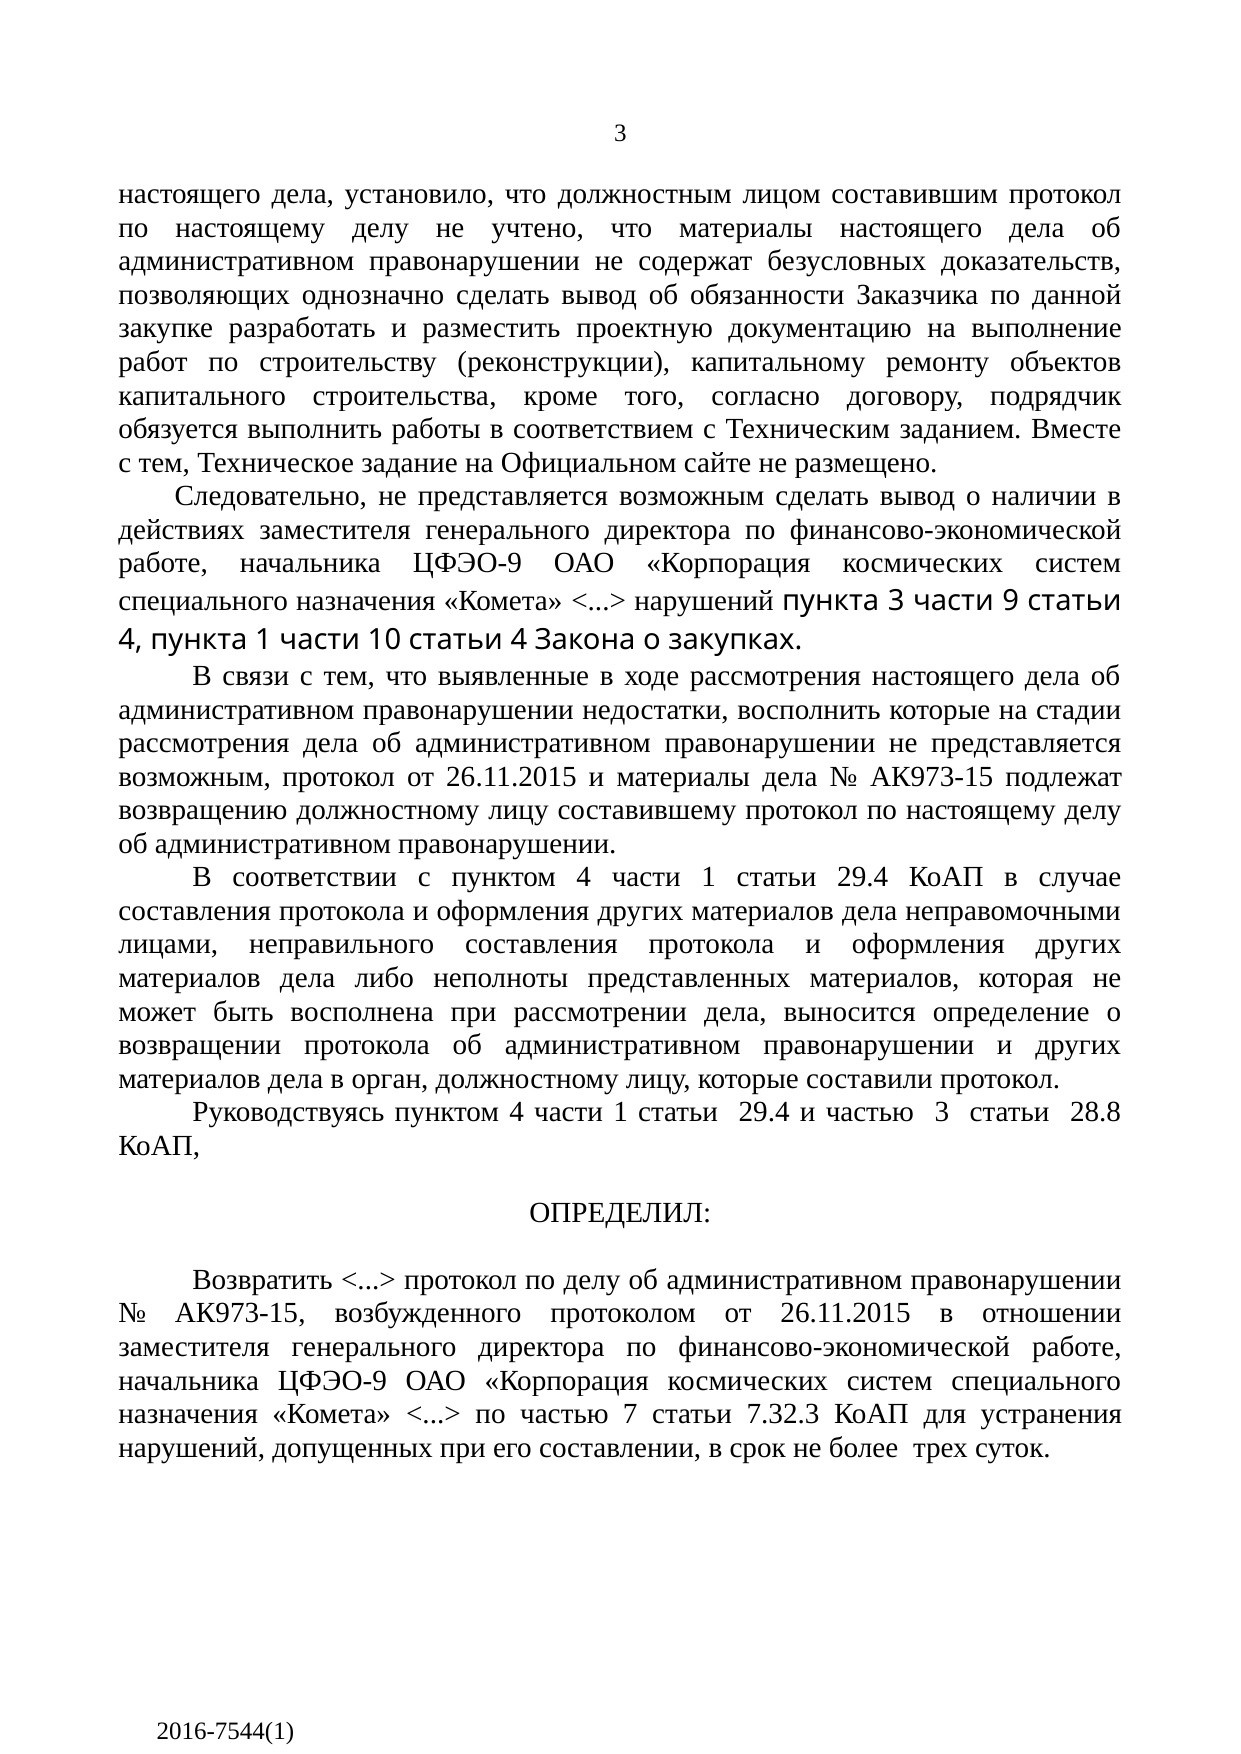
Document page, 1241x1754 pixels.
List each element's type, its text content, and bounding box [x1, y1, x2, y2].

text В соответствии с пунктом 4 части 1 статьи 29.4 КоАП в случае составления протокола и оформления других материалов дела неправомочными лицами, неправильного составления протокола и оформления других материалов дела либо неполноты представленных материалов, которая не может быть восполнена при рассмотрении дела, выносится определение о возвращении протокола об административном правонарушении и других материалов дела в орган, должностному лицу, которые составили протокол. [118, 859, 1122, 1094]
text В связи с тем, что выявленные в ходе рассмотрения настоящего дела об административном правонарушении недостатки, восполнить которые на стадии рассмотрения дела об административном правонарушении не представляется возможным, протокол от 26.11.2015 и материалы дела № АК973-15 подлежат возвращению должностному лицу составившему протокол по настоящему делу об административном правонарушении. [118, 658, 1122, 859]
text настоящего дела, установило, что должностным лицом составившим протокол по настоящему делу не учтено, что материалы настоящего дела об административном правонарушении не содержат безусловных доказательств, позволяющих однозначно сделать вывод об обязанности Заказчика по данной закупке разработать и разместить проектную документацию на выполнение работ по строительству (реконструкции), капитальному ремонту объектов капитального строительства, кроме того, согласно договору, подрядчик обязуется выполнить работы в соответствием с Техническим заданием. Вместе с тем, Техническое задание на Официальном сайте не размещено. [118, 176, 1122, 478]
text ОПРЕДЕЛИЛ: [118, 1195, 1122, 1228]
text Руководствуясь пунктом 4 части 1 статьи 29.4 и частью 3 статьи 28.8 КоАП, [118, 1094, 1122, 1161]
text Следовательно, не представляется возможным сделать вывод о наличии в действиях заместителя генерального директора по финансово-экономической работе, начальника ЦФЭО-9 ОАО «Корпорация космических систем специального назначения «Комета» <...> нарушений пункта 3 части 9 статьи 4, пункта 1 части 10 статьи 4 Закона о закупках. [118, 478, 1122, 658]
text Возвратить <...> протокол по делу об административном правонарушении № АК973-15, возбужденного протоколом от 26.11.2015 в отношении заместителя генерального директора по финансово-экономической работе, начальника ЦФЭО-9 ОАО «Корпорация космических систем специального назначения «Комета» <...> по частью 7 статьи 7.32.3 КоАП для устранения нарушений, допущенных при его составлении, в срок не более трех суток. [118, 1262, 1122, 1463]
